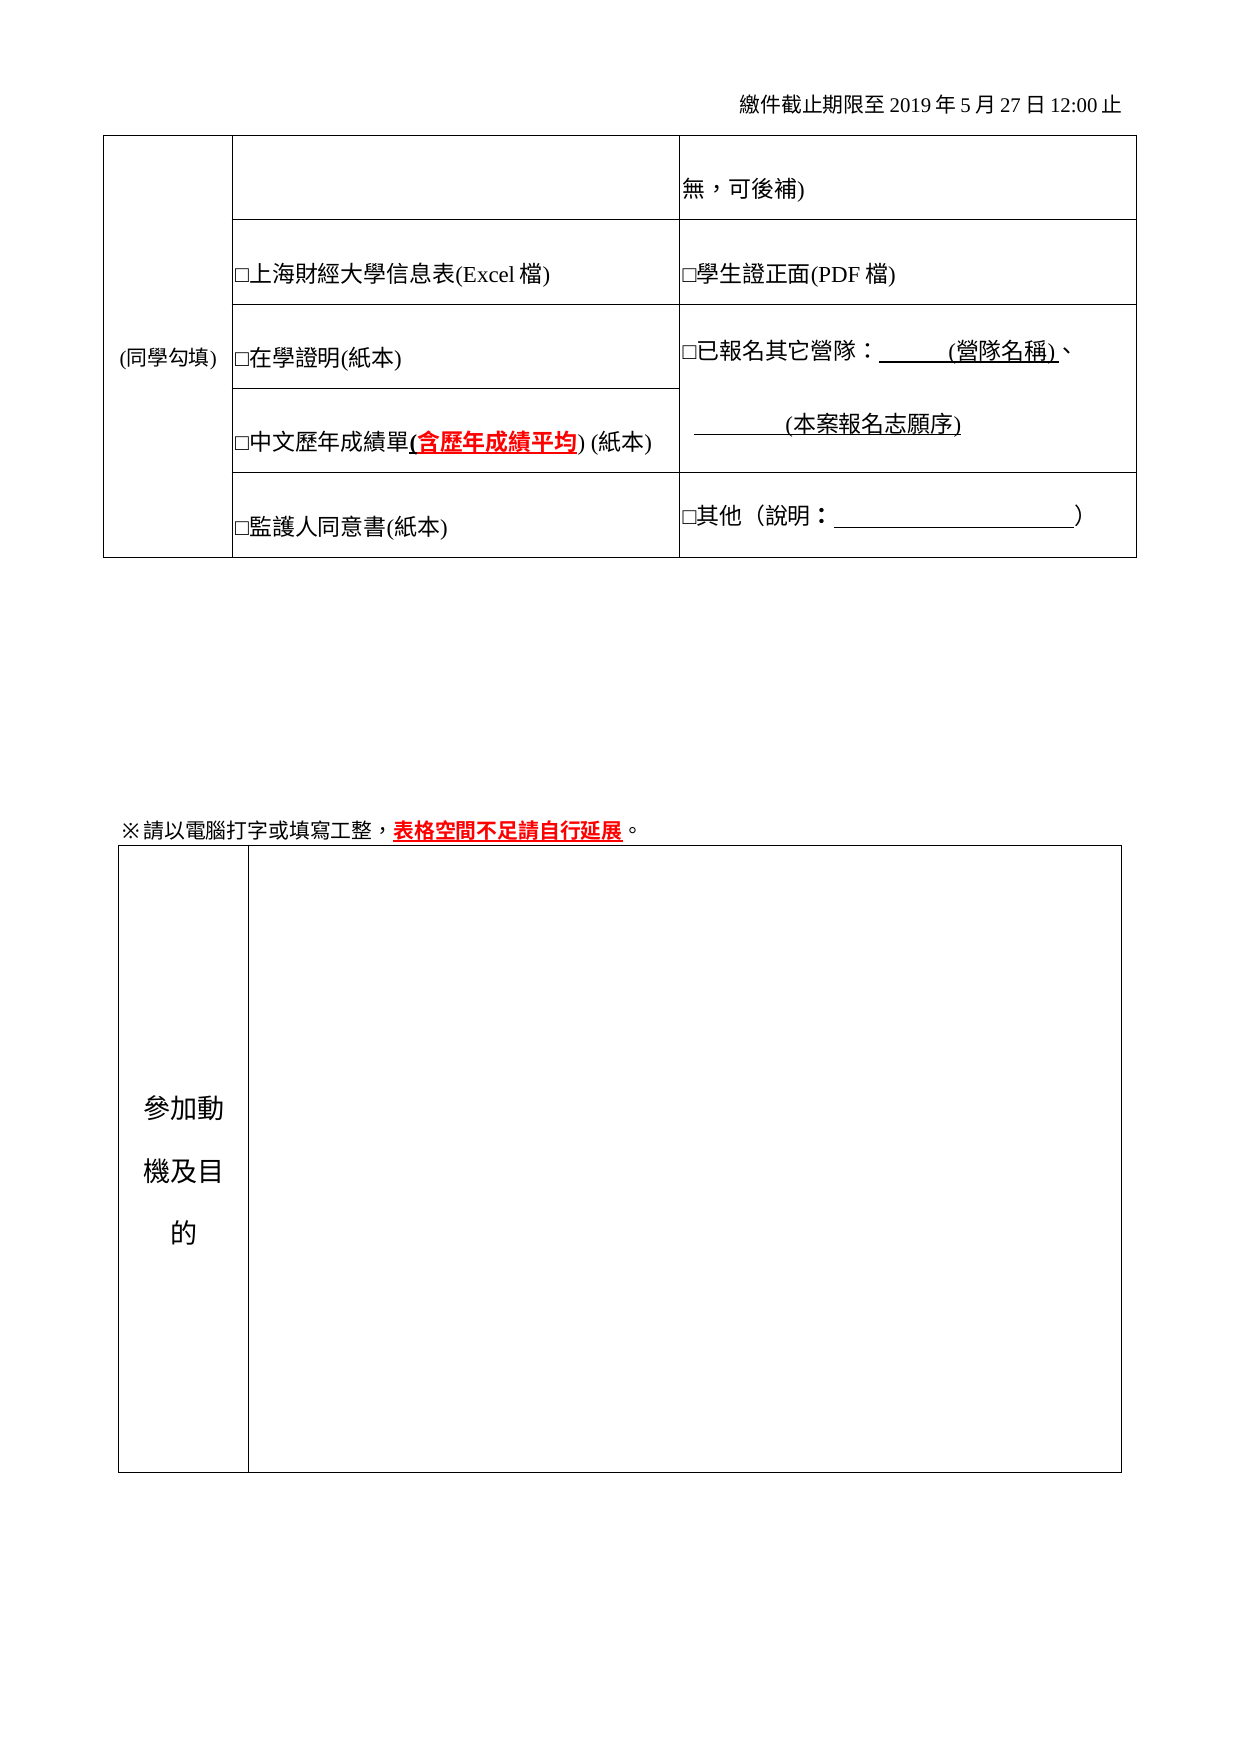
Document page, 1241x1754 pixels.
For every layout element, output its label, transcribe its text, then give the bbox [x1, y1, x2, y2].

table_cell □上海財經大學信息表(Excel檔) [233, 220, 679, 303]
table_cell □監護人同意書(紙本) [233, 473, 679, 557]
table_cell [233, 136, 679, 219]
table_cell □學生證正面(PDF檔) [680, 220, 1136, 303]
table_cell □已報名其它營隊： (營隊名稱)、 (本案報名志願序) [680, 305, 1136, 472]
table_cell □中文歷年成績單(含歷年成績平均) (紙本) [233, 389, 679, 472]
table_header 參加動機及目的 [119, 846, 248, 1472]
table_cell 無，可後補) [680, 136, 1136, 219]
table_header [249, 846, 1121, 1472]
table_cell (同學勾填) [104, 136, 232, 557]
text ※請以電腦打字或填寫工整，表格空間不足請自行延展。 [118, 814, 1122, 844]
table_cell □在學證明(紙本) [233, 305, 679, 388]
table_cell □其他（說明： ） [680, 473, 1136, 557]
